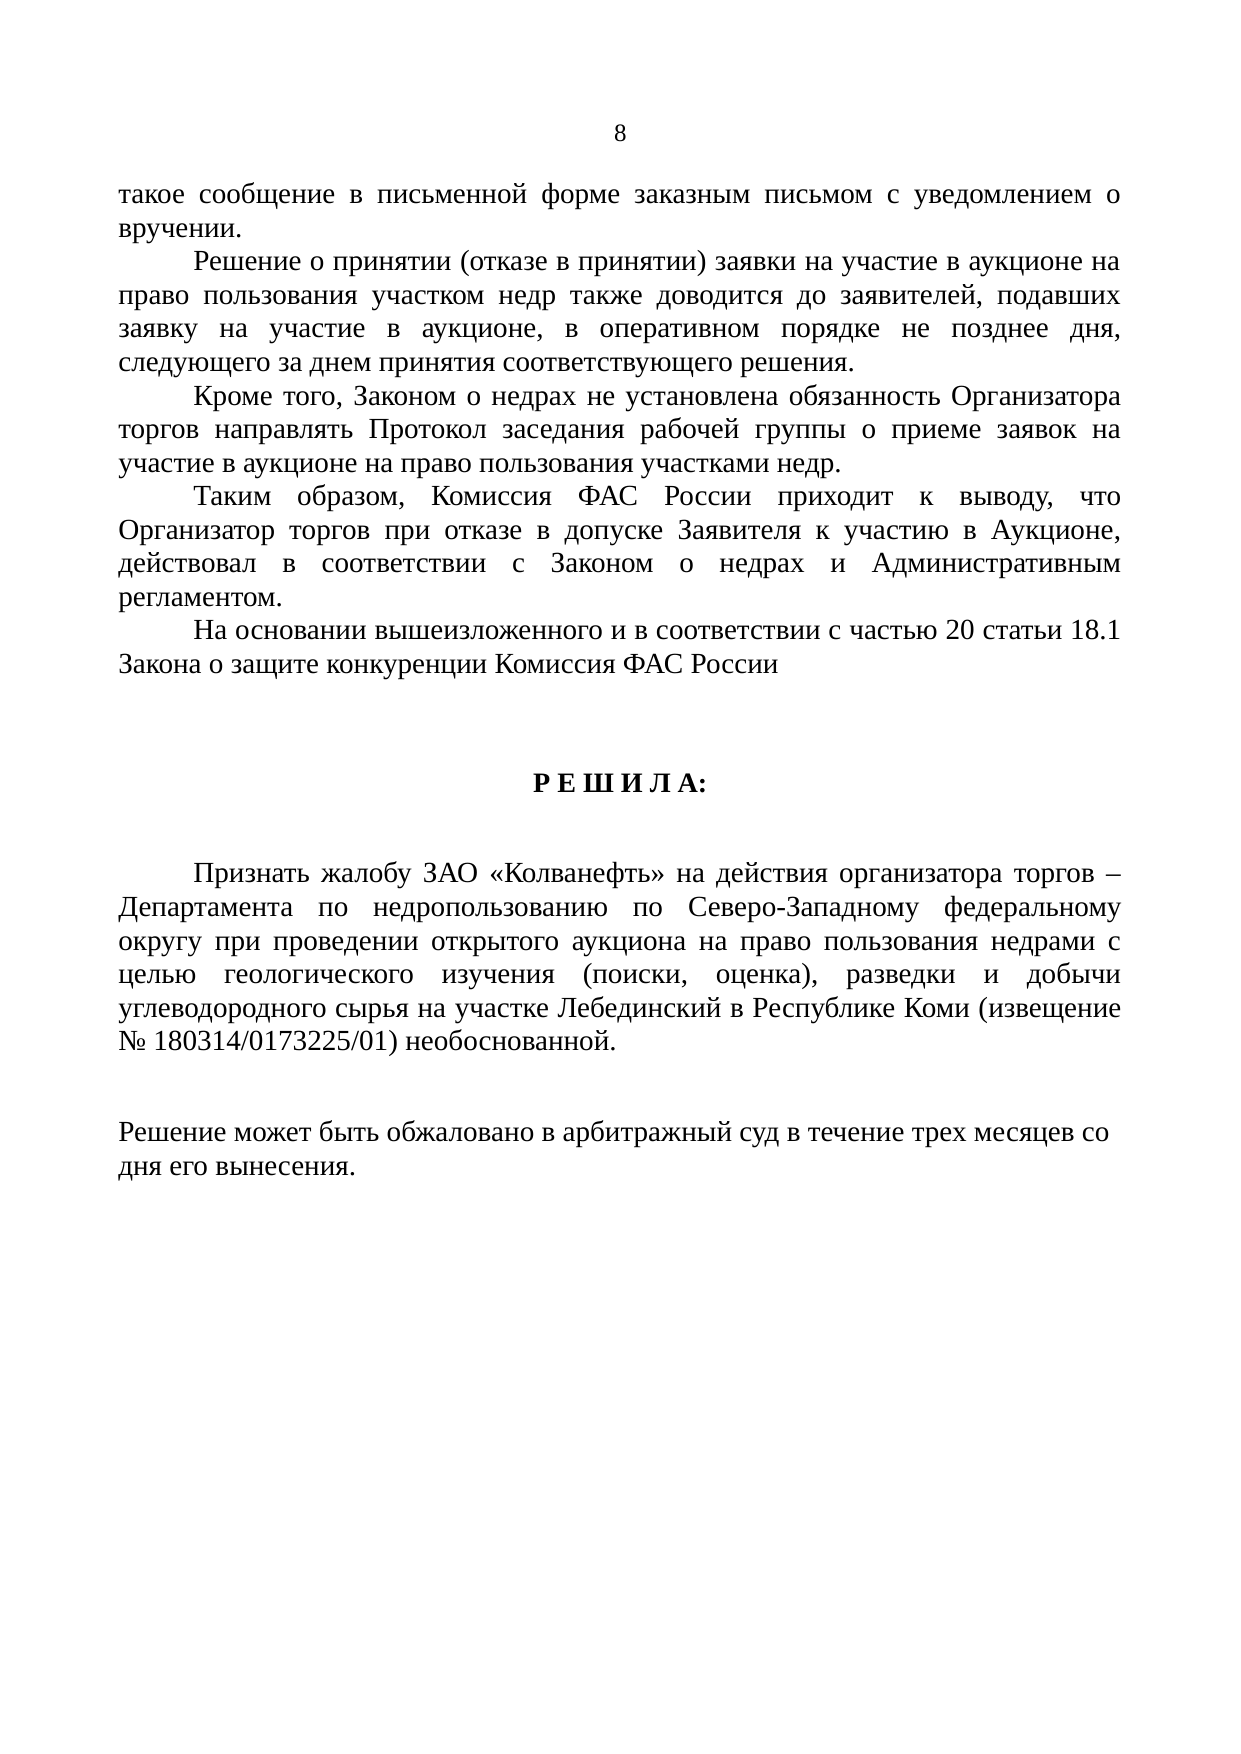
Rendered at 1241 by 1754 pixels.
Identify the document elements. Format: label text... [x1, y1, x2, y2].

text такое сообщение в письменной форме заказным письмом с уведомлением о вручении. [118, 176, 1122, 243]
text Решение о принятии (отказе в принятии) заявки на участие в аукционе на право пользования участком недр также доводится до заявителей, подавших заявку на участие в аукционе, в оперативном порядке не позднее дня, следующего за днем принятия соответствующего решения. [118, 243, 1122, 378]
text На основании вышеизложенного и в соответствии с частью 20 статьи 18.1 Закона о защите конкуренции Комиссия ФАС России [118, 612, 1122, 679]
text Решение может быть обжаловано в арбитражный суд в течение трех месяцев со дня его вынесения. [118, 1114, 1122, 1181]
text Таким образом, Комиссия ФАС России приходит к выводу, что Организатор торгов при отказе в допуске Заявителя к участию в Аукционе, действовал в соответствии с Законом о недрах и Административным регламентом. [118, 478, 1122, 612]
text Р Е Ш И Л А: [118, 766, 1122, 798]
text Признать жалобу ЗАО «Колванефть» на действия организатора торгов – Департамента по недропользованию по Северо-Западному федеральному округу при проведении открытого аукциона на право пользования недрами с целью геологического изучения (поиски, оценка), разведки и добычи углеводородного сырья на участке Лебединский в Республике Коми (извещение № 180314/0173225/01) необоснованной. [118, 856, 1122, 1057]
text Кроме того, Законом о недрах не установлена обязанность Организатора торгов направлять Протокол заседания рабочей группы о приеме заявок на участие в аукционе на право пользования участками недр. [118, 378, 1122, 478]
